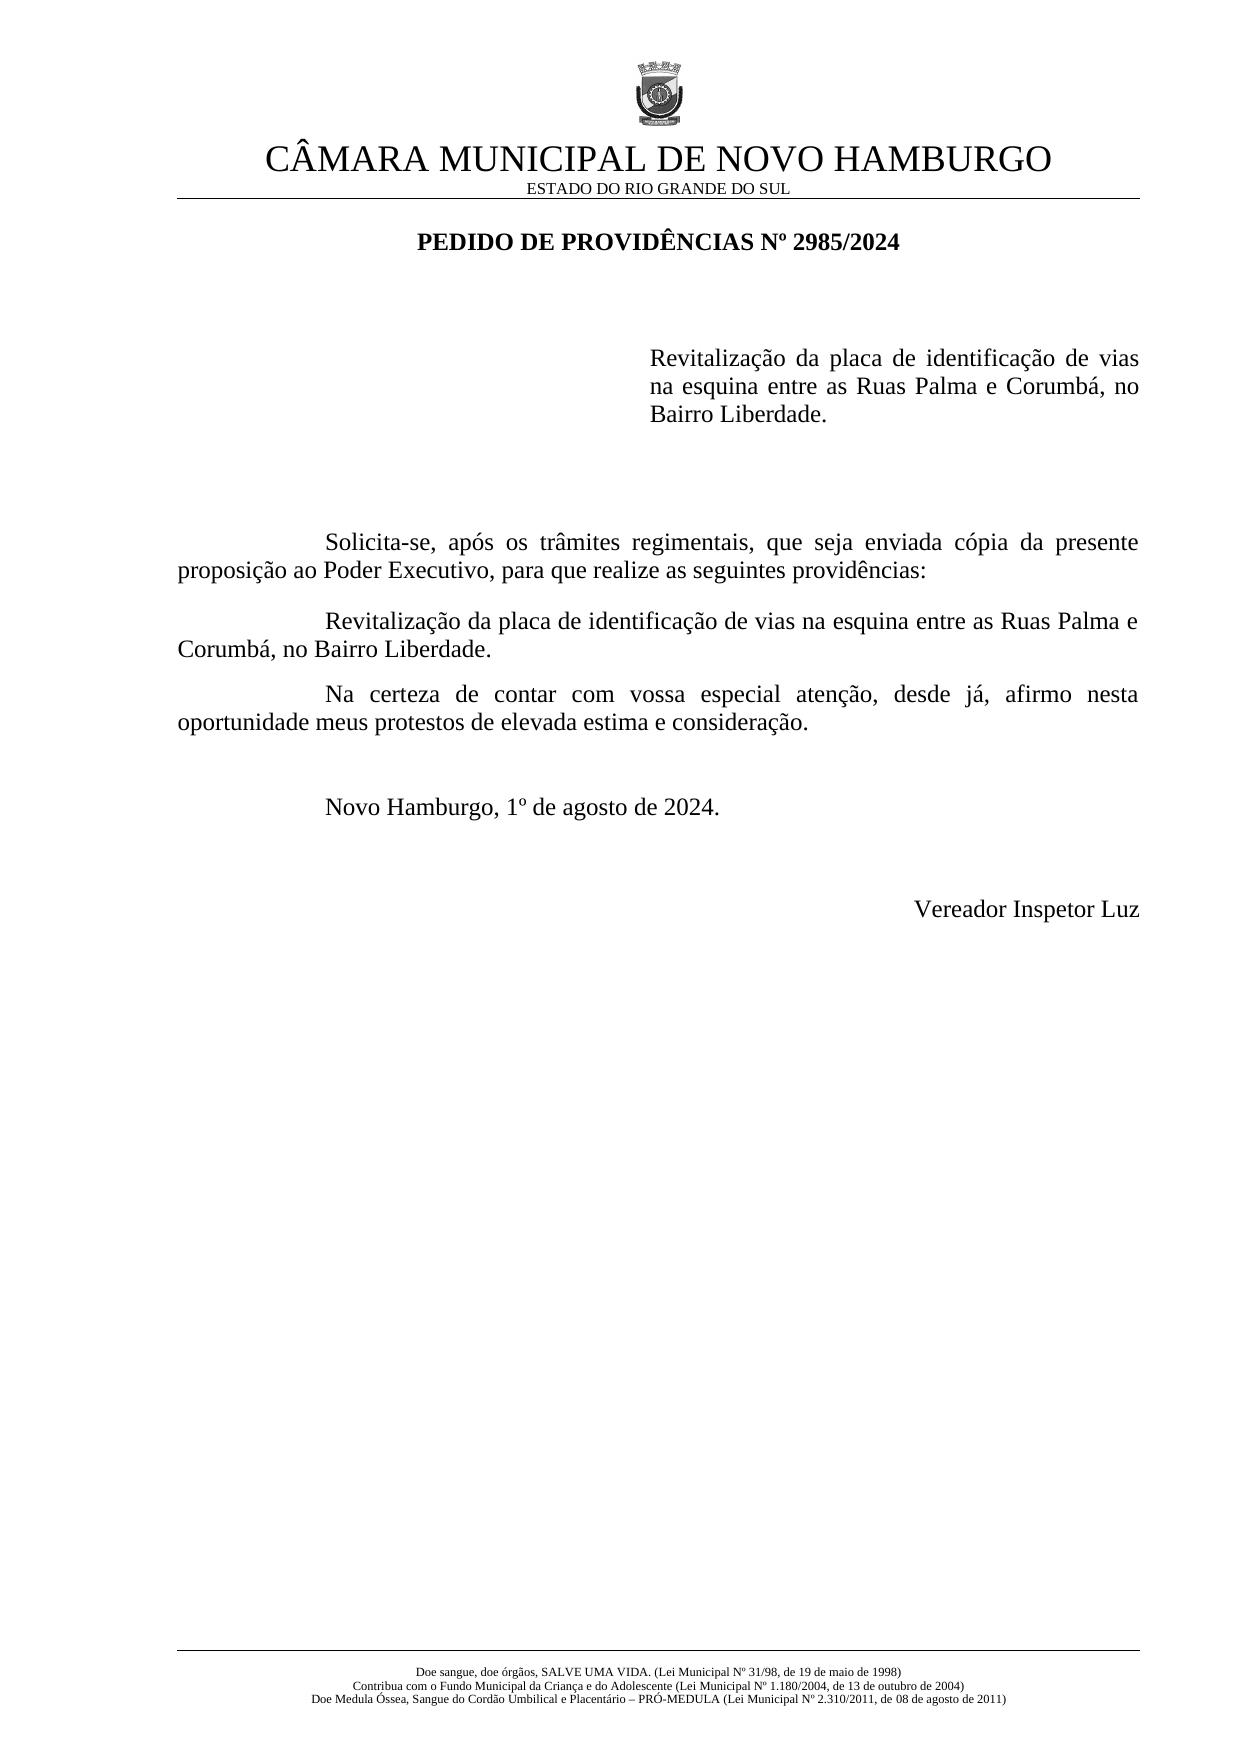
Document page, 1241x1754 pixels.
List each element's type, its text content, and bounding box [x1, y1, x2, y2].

text Novo Hamburgo, 1º de agosto de 2024. [177, 793, 1140, 821]
text Na certeza de contar com vossa especial atenção, desde já, afirmo nesta oportunidade meus protestos de elevada estima e consideração. [177, 680, 1140, 736]
text Solicita-se, após os trâmites regimentais, que seja enviada cópia da presente proposição ao Poder Executivo, para que realize as seguintes providências: [177, 528, 1140, 583]
text Revitalização da placa de identificação de vias na esquina entre as Ruas Palma e Corumbá, no Bairro Liberdade. [649, 344, 1140, 428]
text PEDIDO DE PROVIDÊNCIAS Nº 2985/2024 [177, 228, 1140, 256]
text Revitalização da placa de identificação de vias na esquina entre as Ruas Palma e Corumbá, no Bairro Liberdade. [177, 607, 1140, 662]
text Vereador Inspetor Luz [177, 895, 1140, 923]
